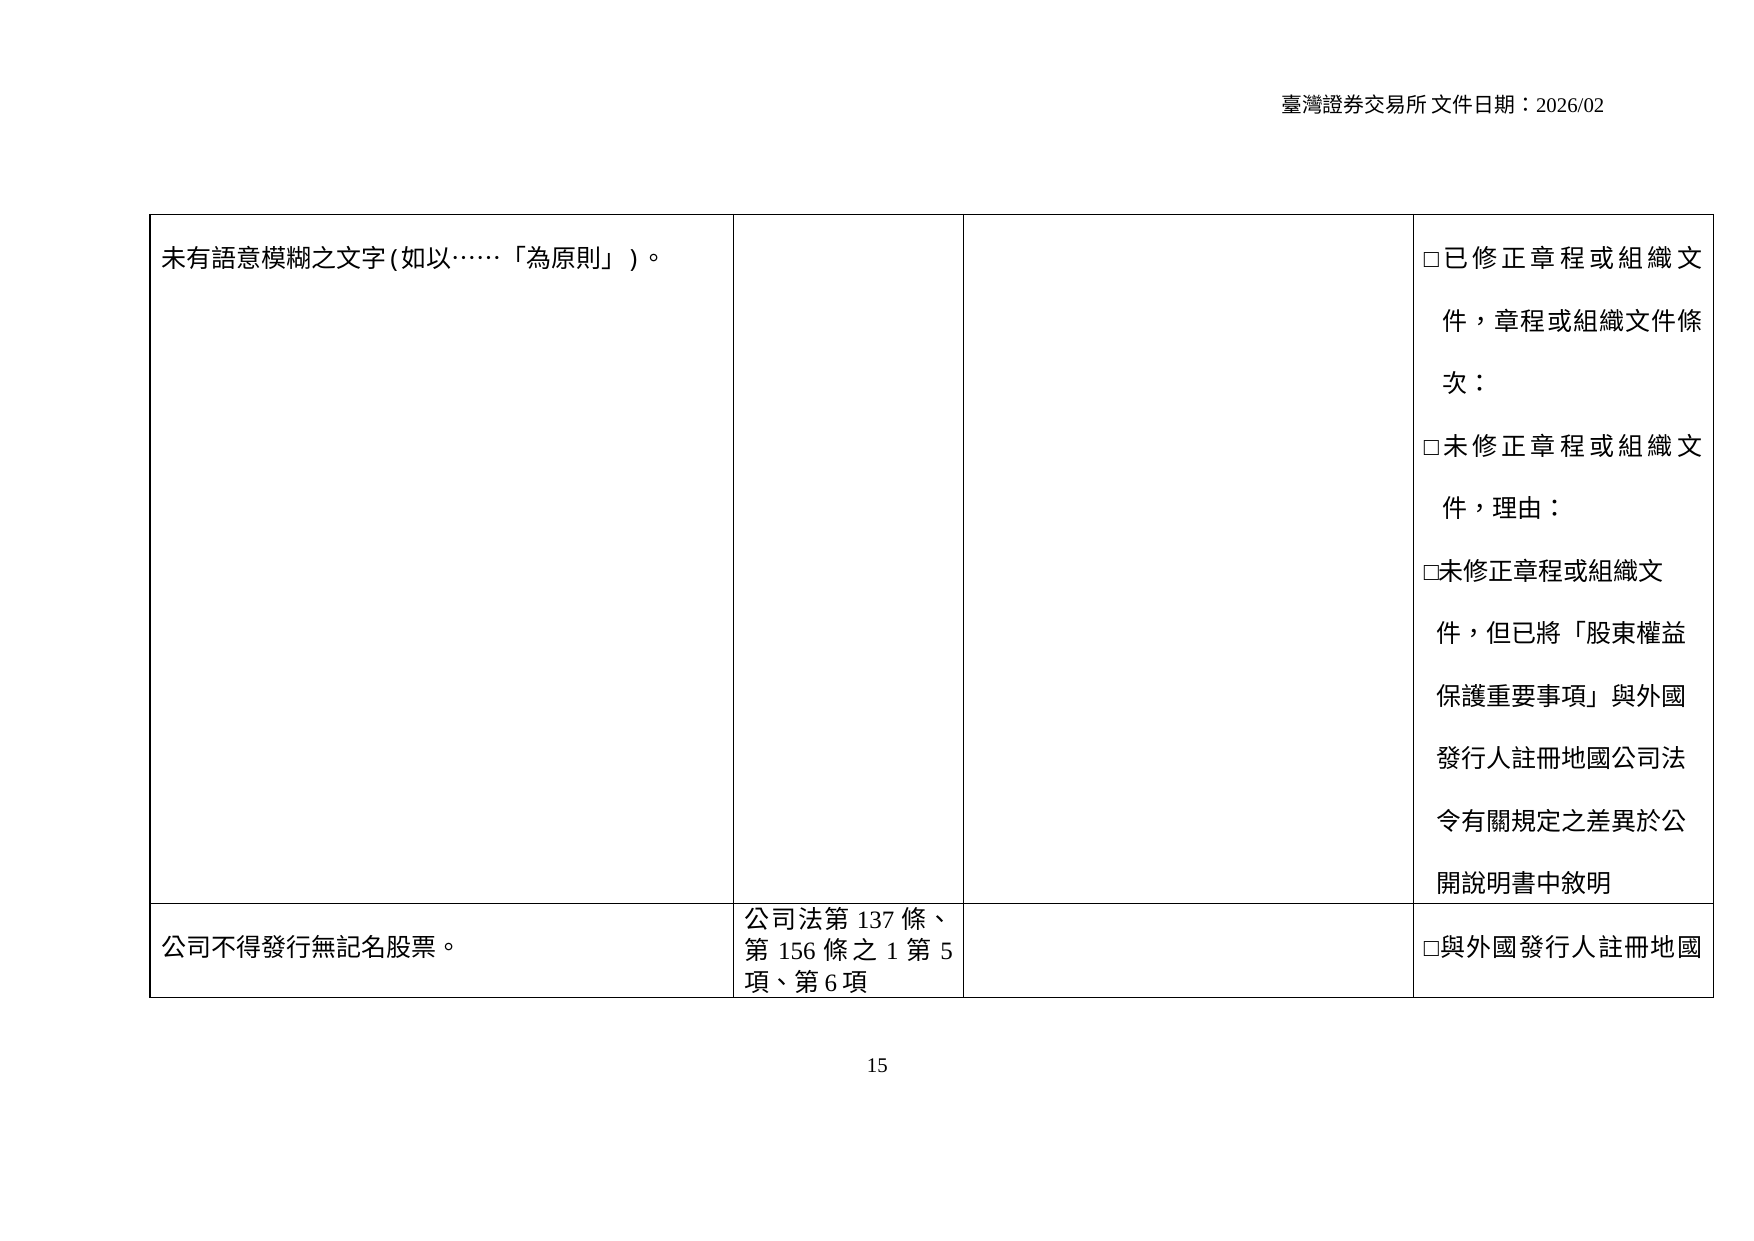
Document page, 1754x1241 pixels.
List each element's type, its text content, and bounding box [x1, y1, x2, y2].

table_cell □已修正章程或組織文件，章程或組織文件條次： □未修正章程或組織文件，理由： □未修正章程或組織文件，但已將「股東權益保護重要事項」與外國發行人註冊地國公司法令有關規定之差異於公開說明書中敘明 [1414, 215, 1713, 902]
table_cell 公司不得發行無記名股票。 [151, 904, 733, 997]
table_cell 未有語意模糊之文字(如以……「為原則」)。 [151, 215, 733, 902]
table_cell [964, 904, 1413, 997]
table_cell 公司法第137條、第156條之1第5項、第6項 [734, 904, 963, 997]
table_cell [964, 215, 1413, 902]
table_cell [734, 215, 963, 902]
table_cell □與外國發行人註冊地國 [1414, 904, 1713, 997]
